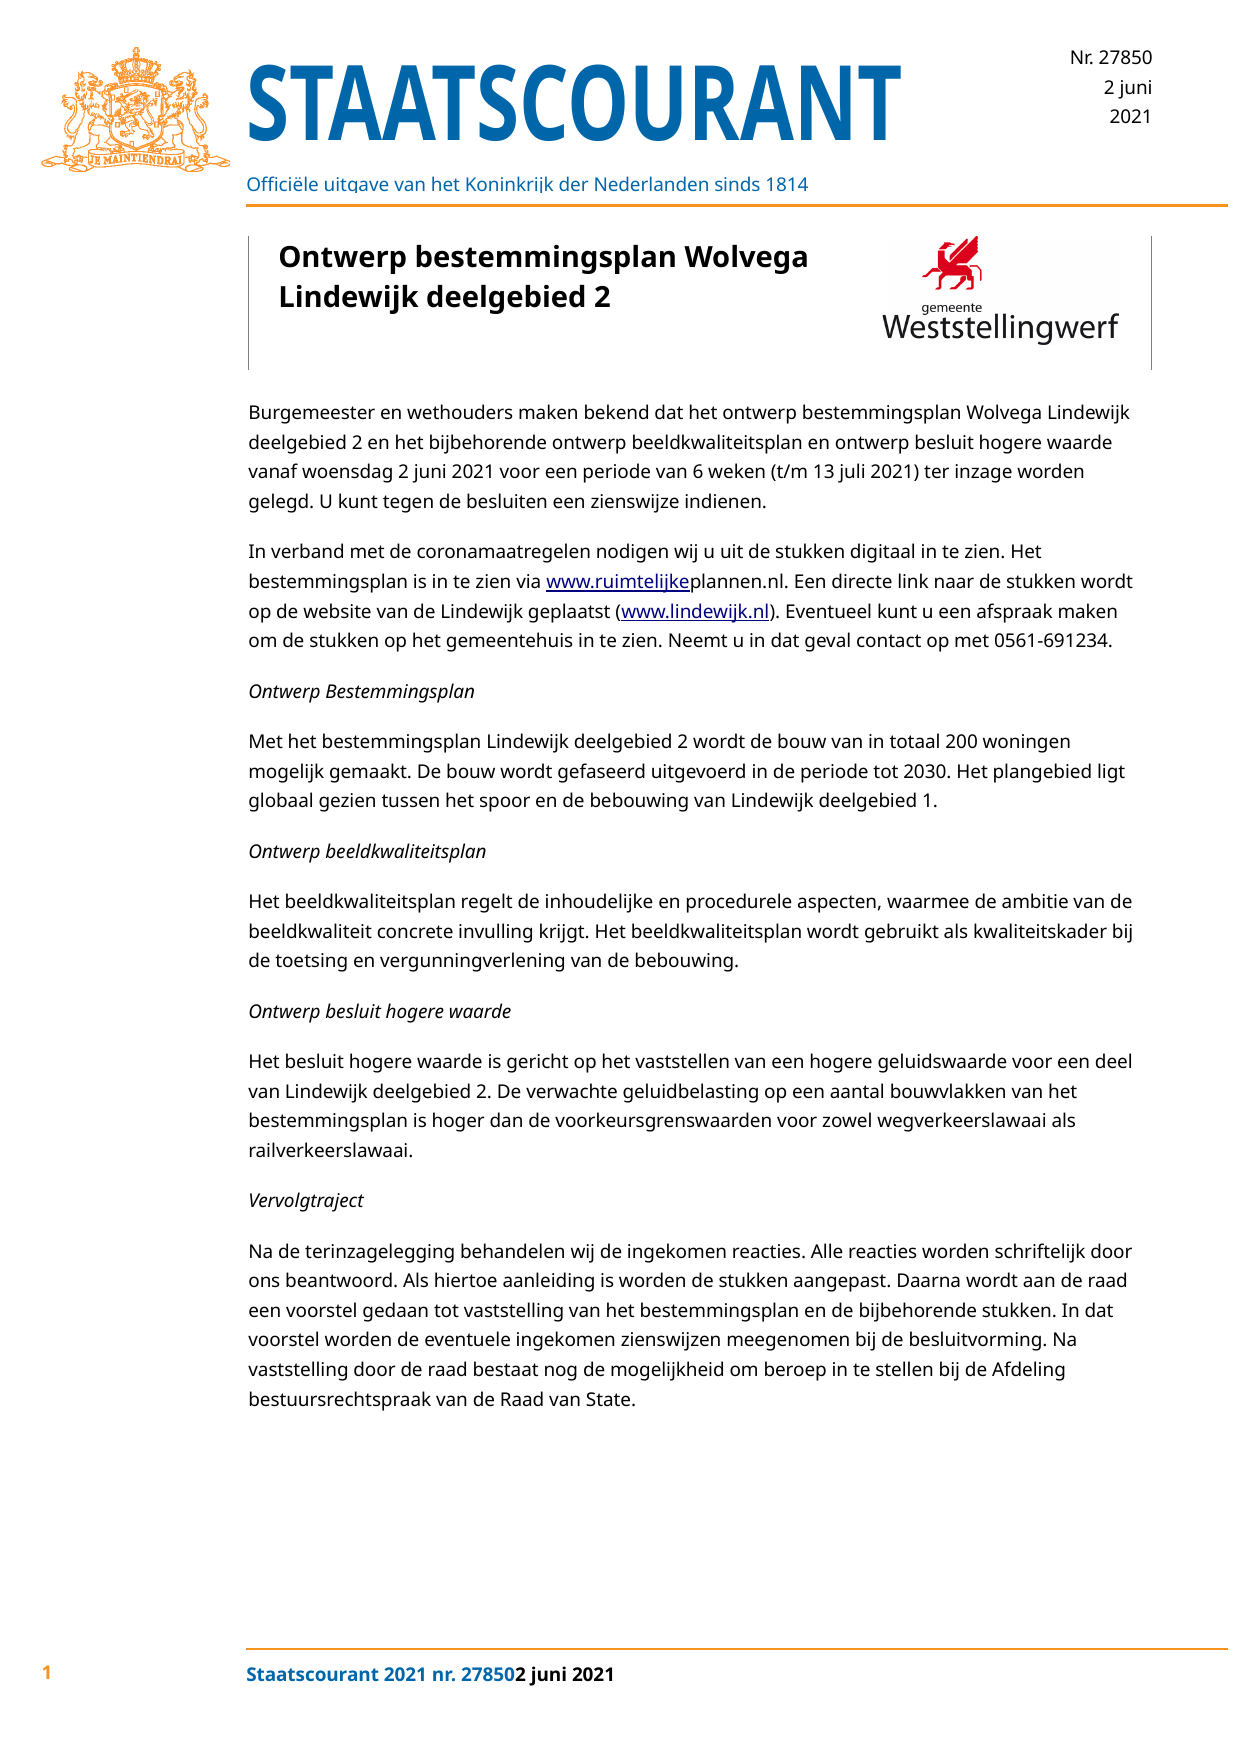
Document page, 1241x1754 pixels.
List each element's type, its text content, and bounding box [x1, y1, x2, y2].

text Met het bestemmingsplan Lindewijk deelgebied 2 wordt de bouw van in totaal 200 woningen mogelijk gemaakt. De bouw wordt gefaseerd uitgevoerd in de periode tot 2030. Het plangebied ligt globaal gezien tussen het spoor en de bebouwing van Lindewijk deelgebied 1. [248, 728, 1152, 813]
picture [882, 236, 1119, 345]
text Het besluit hogere waarde is gericht op het vaststellen van een hogere geluidswaarde voor een deel van Lindewijk deelgebied 2. De verwachte geluidbelasting op een aantal bouwvlakken van het bestemmingsplan is hoger dan de voorkeursgrenswaarden voor zowel wegverkeerslawaai als railverkeerslawaai. [248, 1048, 1152, 1163]
table_header Ontwerp bestemmingsplan Wolvega Lindewijk deelgebied 2 [249, 236, 850, 370]
text Vervolgtraject [248, 1187, 1152, 1213]
text Burgemeester en wethouders maken bekend dat het ontwerp bestemmingsplan Wolvega Lindewijk deelgebied 2 en het bijbehorende ontwerp beeldkwaliteitsplan en ontwerp besluit hogere waarde vanaf woensdag 2 juni 2021 voor een periode van 6 weken (t/m 13 juli 2021) ter inzage worden gelegd. U kunt tegen de besluiten een zienswijze indienen. [248, 399, 1152, 514]
table_header [850, 236, 1151, 370]
picture [41, 47, 231, 172]
text Ontwerp besluit hogere waarde [248, 998, 1152, 1023]
text In verband met de coronamaatregelen nodigen wij u uit de stukken digitaal in te zien. Het bestemmingsplan is in te zien via www.ruimtelijkeplannen.nl. Een directe link naar de stukken wordt op de website van de Lindewijk geplaatst (www.lindewijk.nl). Eventueel kunt u een afspraak maken om de stukken op het gemeentehuis in te zien. Neemt u in dat geval contact op met 0561-691234. [248, 539, 1152, 653]
text Ontwerp Bestemmingsplan [248, 678, 1152, 703]
text Na de terinzagelegging behandelen wij de ingekomen reacties. Alle reacties worden schriftelijk door ons beantwoord. Als hiertoe aanleiding is worden de stukken aangepast. Daarna wordt aan de raad een voorstel gedaan tot vaststelling van het bestemmingsplan en de bijbehorende stukken. In dat voorstel worden de eventuele ingekomen zienswijzen meegenomen bij de besluitvorming. Na vaststelling door de raad bestaat nog de mogelijkheid om beroep in te stellen bij de Afdeling bestuursrechtspraak van de Raad van State. [248, 1238, 1152, 1411]
text Het beeldkwaliteitsplan regelt de inhoudelijke en procedurele aspecten, waarmee de ambitie van de beeldkwaliteit concrete invulling krijgt. Het beeldkwaliteitsplan wordt gebruikt als kwaliteitskader bij de toetsing en vergunningverlening van de bebouwing. [248, 888, 1152, 973]
text Ontwerp beeldkwaliteitsplan [248, 838, 1152, 863]
